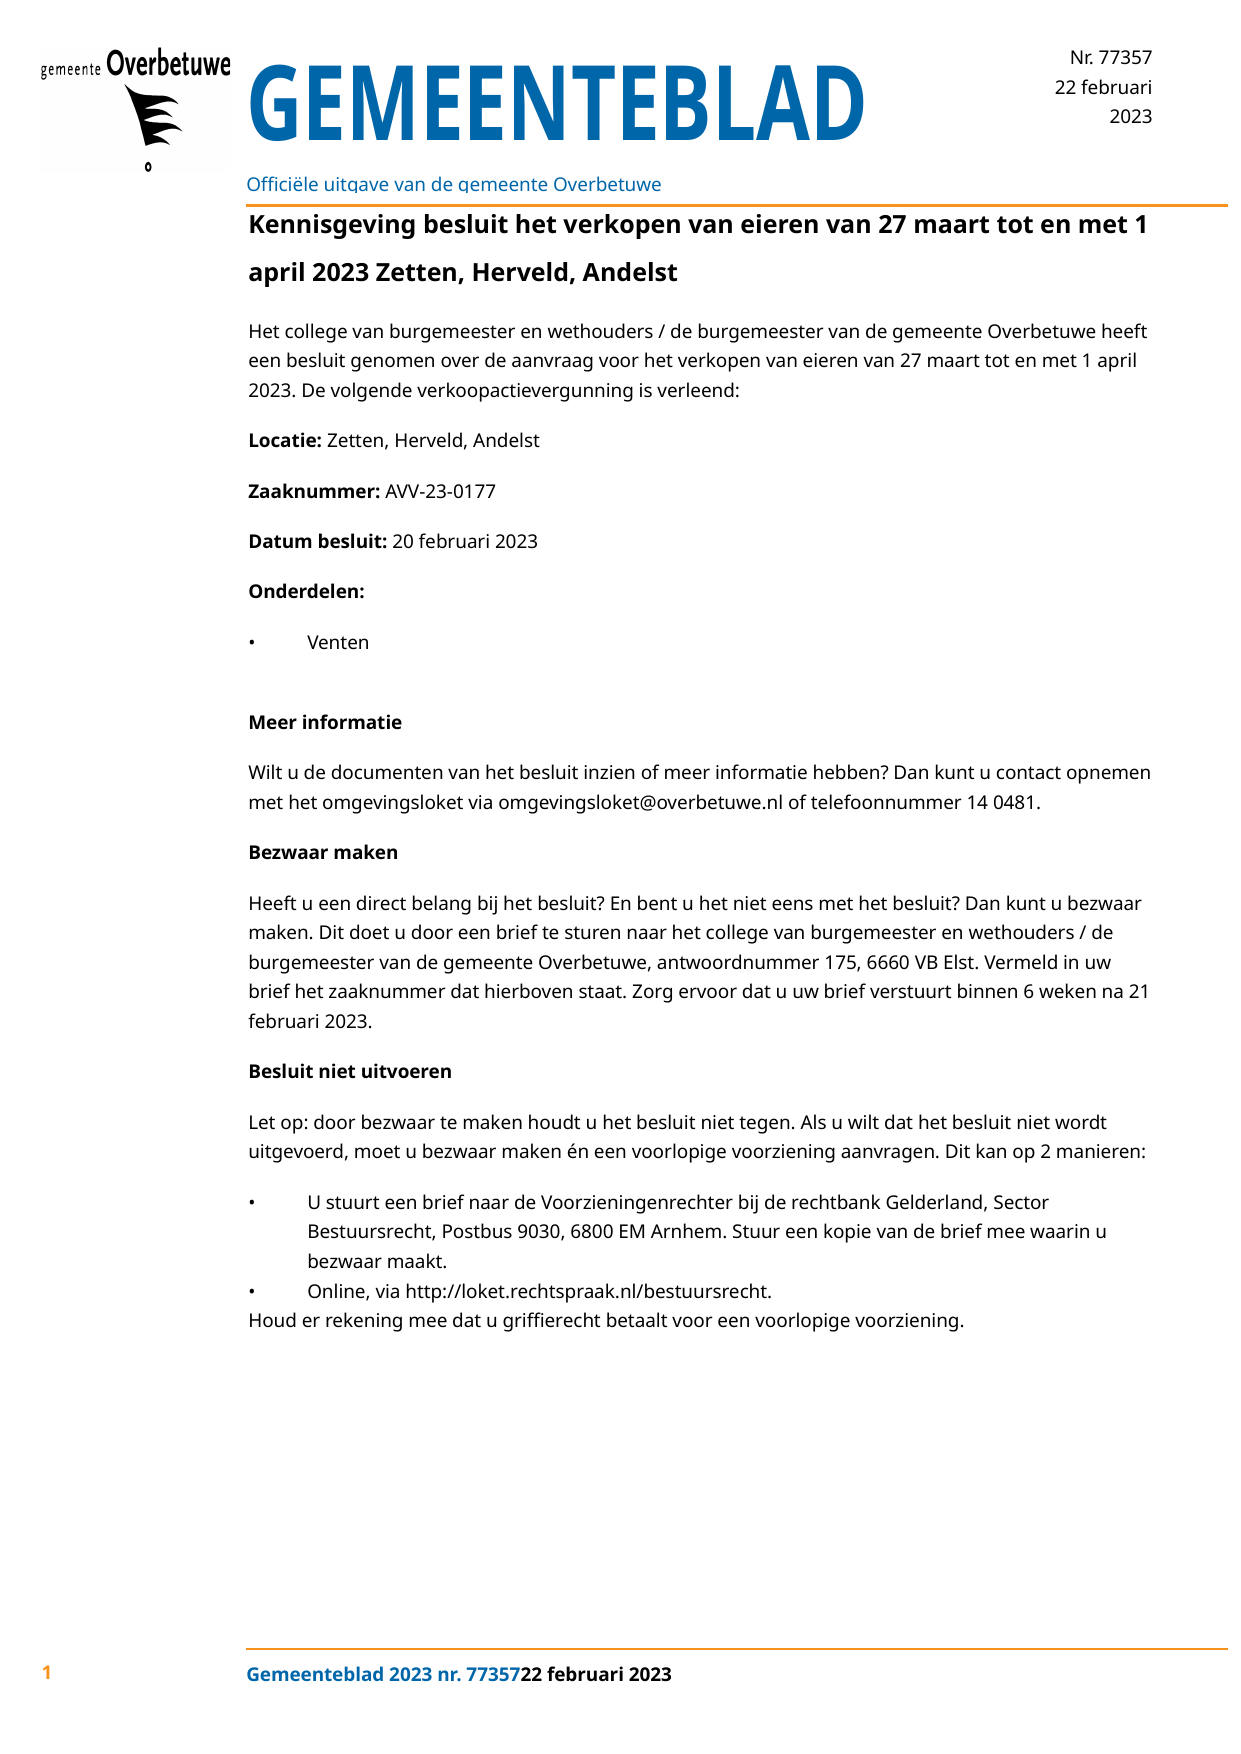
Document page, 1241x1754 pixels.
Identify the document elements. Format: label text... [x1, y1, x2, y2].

list U stuurt een brief naar de Voorzieningenrechter bij de rechtbank Gelderland, Sector Bestuursrecht, Postbus 9030, 6800 EM Arnhem. Stuur een kopie van de brief mee waarin u bezwaar maakt. [248, 1189, 1152, 1274]
list Online, via http://loket.rechtspraak.nl/bestuursrecht. [248, 1278, 1152, 1304]
picture [41, 47, 231, 172]
text Meer informatie [248, 709, 1152, 735]
list Venten [248, 629, 1152, 655]
text Besluit niet uitvoeren [248, 1059, 1152, 1084]
text Let op: door bezwaar te maken houdt u het besluit niet tegen. Als u wilt dat het besluit niet wordt uitgevoerd, moet u bezwaar maken én een voorlopige voorziening aanvragen. Dit kan op 2 manieren: [248, 1109, 1152, 1164]
text Houd er rekening mee dat u griffierecht betaalt voor een voorlopige voorziening. [248, 1307, 1152, 1333]
text Locatie: Zetten, Herveld, Andelst [248, 427, 1152, 453]
text Heeft u een direct belang bij het besluit? En bent u het niet eens met het besluit? Dan kunt u bezwaar maken. Dit doet u door een brief te sturen naar het college van burgemeester en wethouders / de burgemeester van de gemeente Overbetuwe, antwoordnummer 175, 6660 VB Elst. Vermeld in uw brief het zaaknummer dat hierboven staat. Zorg ervoor dat u uw brief verstuurt binnen 6 weken na 21 februari 2023. [248, 890, 1152, 1034]
text Wilt u de documenten van het besluit inzien of meer informatie hebben? Dan kunt u contact opnemen met het omgevingsloket via omgevingsloket@overbetuwe.nl of telefoonnummer 14 0481. [248, 759, 1152, 815]
text Kennisgeving besluit het verkopen van eieren van 27 maart tot en met 1 april 2023 Zetten, Herveld, Andelst [248, 207, 1152, 288]
text Onderdelen: [248, 579, 1152, 604]
text Zaaknummer: AVV-23-0177 [248, 478, 1152, 504]
text Het college van burgemeester en wethouders / de burgemeester van de gemeente Overbetuwe heeft een besluit genomen over de aanvraag voor het verkopen van eieren van 27 maart tot en met 1 april 2023. De volgende verkoopactievergunning is verleend: [248, 318, 1152, 403]
text Bezwaar maken [248, 839, 1152, 865]
text Datum besluit: 20 februari 2023 [248, 528, 1152, 554]
